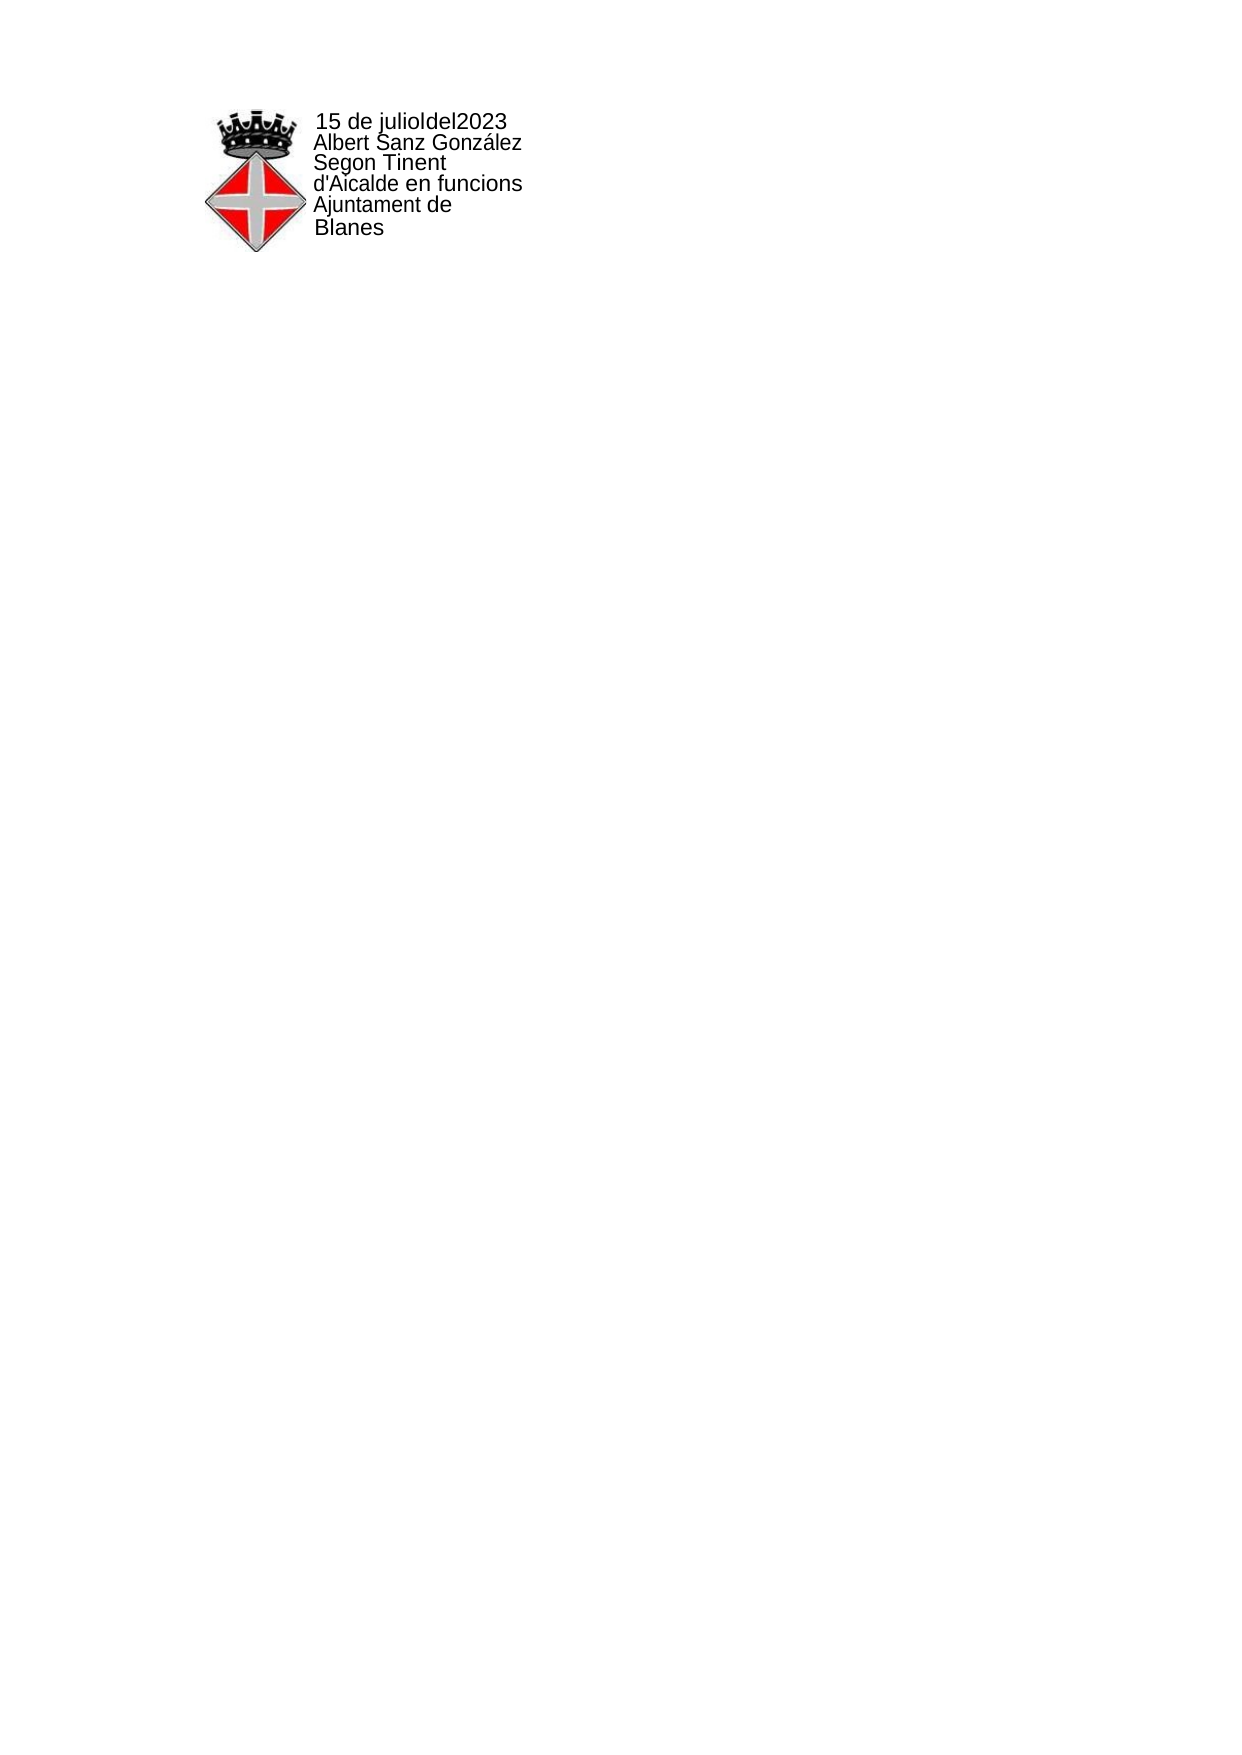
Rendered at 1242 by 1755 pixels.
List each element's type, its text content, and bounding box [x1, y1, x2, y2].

text Blanes [314, 217, 1069, 239]
text Albert Sanz González Segon Tinent d'Aicalde en funcions Ajuntament de [313, 134, 527, 217]
text 15 de julioldel2023 [315, 107, 1069, 133]
